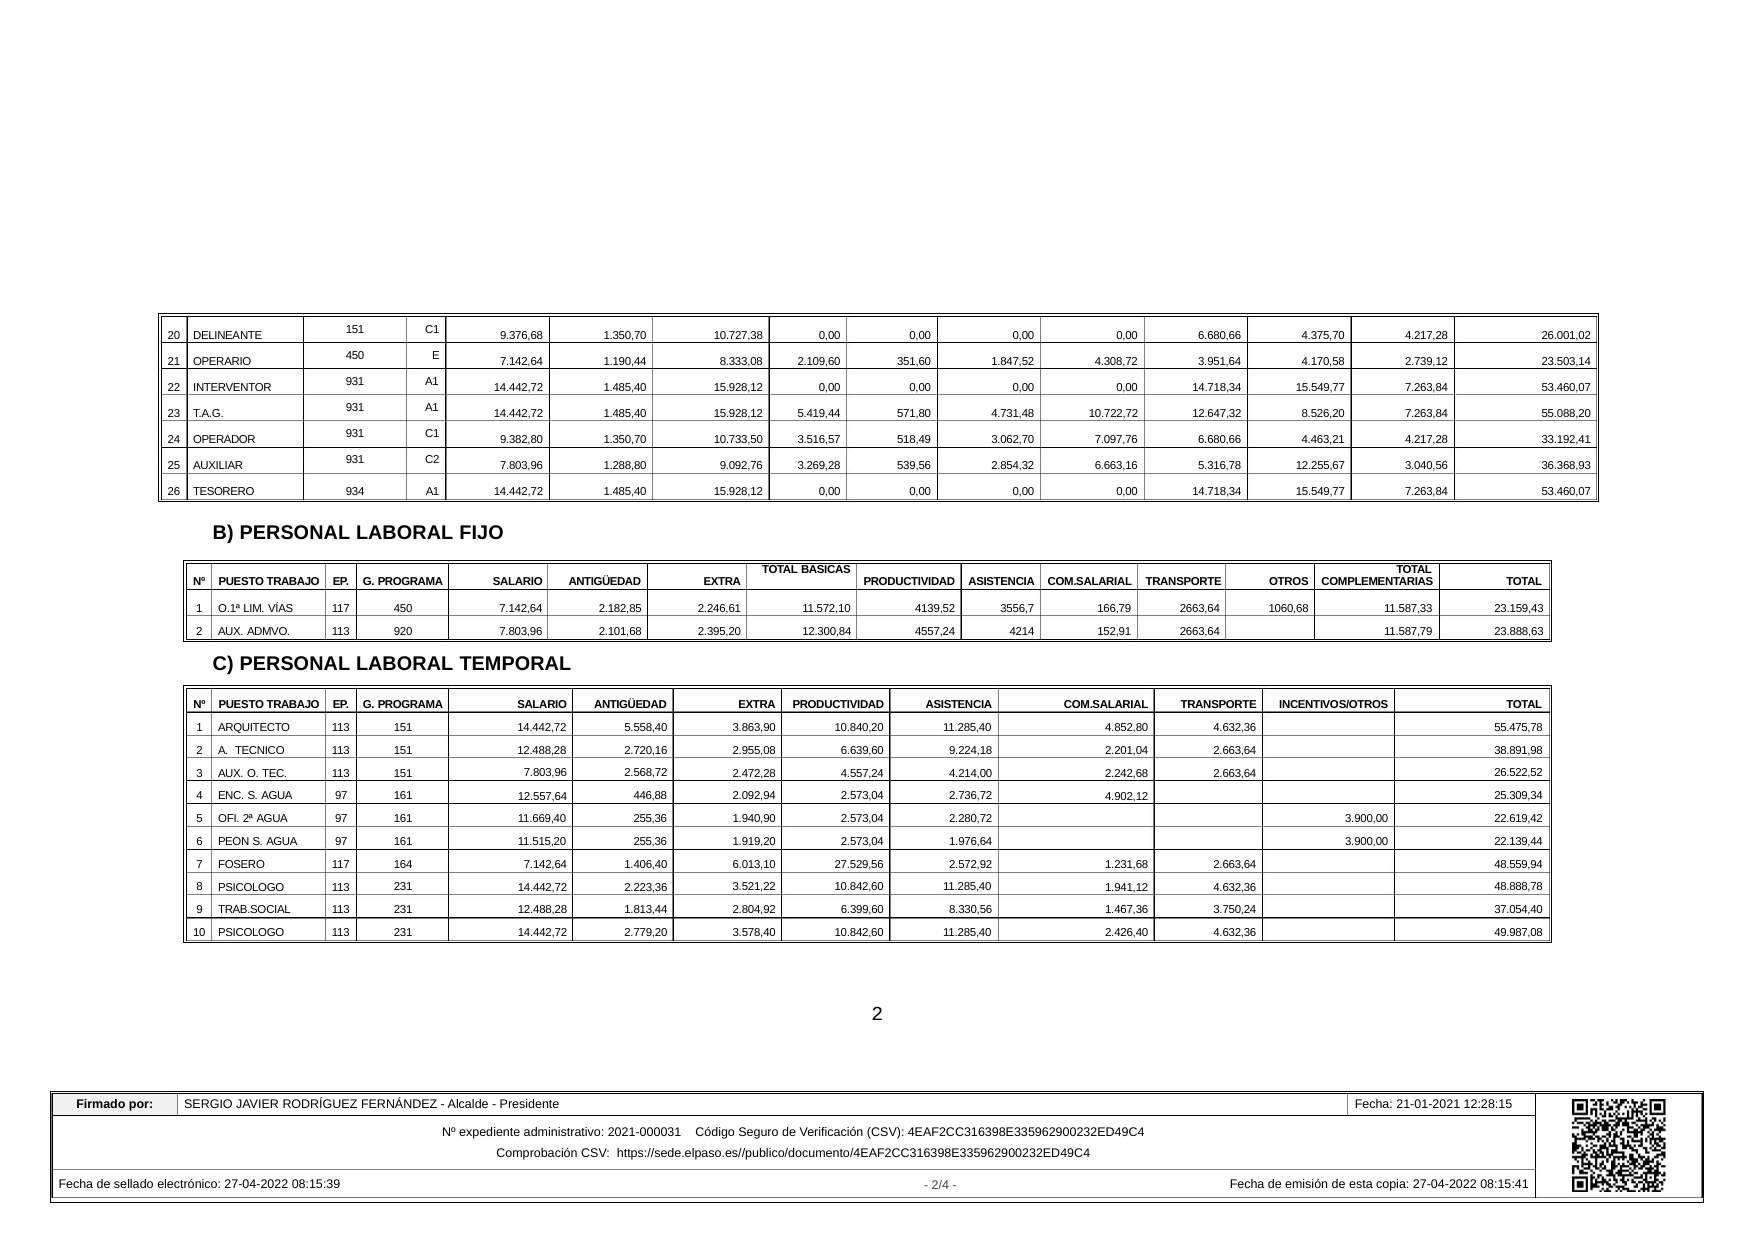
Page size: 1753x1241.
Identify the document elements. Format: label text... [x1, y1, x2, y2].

text Nº PUESTO TRABAJO EP. G. PROGRAMA [193, 576, 467, 588]
text 11.515,20 [518, 836, 583, 848]
text 8 [196, 881, 218, 893]
text 4.217,28 [1405, 329, 1465, 342]
text 3.062,70 [991, 434, 1051, 446]
text 113 [332, 881, 367, 894]
text E [432, 349, 456, 362]
text 14.718,34 [1192, 382, 1258, 394]
text 2 [167, 460, 174, 472]
text COM.SALARIAL [1064, 699, 1165, 711]
text 53.460,07 [1541, 382, 1607, 394]
text 14.442,72 [517, 722, 583, 734]
text 1.485,40 [603, 408, 663, 420]
text 12.300,84 [802, 626, 868, 638]
text 4.375,70 [1301, 329, 1361, 342]
text 161 [393, 813, 429, 825]
text 2 [174, 382, 193, 394]
text Nº PUESTO TRABAJO EP. G. PROGRAMA [193, 699, 467, 711]
text 25.309,34 [1494, 790, 1560, 802]
text 5 [174, 460, 193, 472]
text 1.406,40 [624, 859, 684, 871]
text 2.472,28 [732, 767, 792, 779]
text 113 [332, 767, 367, 779]
text T.A.G. [193, 408, 288, 420]
text 50 [352, 349, 381, 362]
text PRODUCTIVIDAD ASISTENCIA COM.SALARIAL TRANSPORTE [863, 576, 1244, 588]
text 164 [393, 858, 429, 871]
text OTROS COMPLEMENTARIAS [1269, 576, 1457, 588]
text 2.573,04 [841, 813, 900, 825]
text 4 [346, 349, 352, 362]
text 2.280,72 [949, 813, 1009, 825]
text Fecha de sellado electrónico: 27-04-2022 08:15:39 [58, 1177, 365, 1191]
text 1 [193, 927, 199, 939]
text 14.442,72 [494, 486, 560, 498]
text 15.928,12 [713, 408, 779, 420]
text 6.680,66 [1198, 329, 1258, 342]
text TRAB.SOCIAL [218, 904, 307, 916]
text 55.475,78 [1494, 722, 1560, 734]
text 0 [174, 329, 193, 342]
text 14.442,72 [518, 927, 583, 939]
text 0,00 [1012, 382, 1051, 394]
text 2 [167, 356, 174, 368]
text 4.463,21 [1301, 434, 1361, 446]
text 1.847,52 [991, 356, 1051, 368]
text 11.285,40 [943, 722, 1009, 734]
text 7.263,84 [1405, 486, 1465, 498]
text 15.928,12 [713, 486, 779, 498]
text 27.529,56 [834, 858, 900, 871]
text 15.928,12 [713, 382, 779, 394]
text 0,00 [909, 486, 948, 498]
text DELINEANTE [193, 329, 288, 342]
text B) PERSONAL LABORAL FIJO [212, 521, 529, 544]
text 0,00 [819, 329, 857, 342]
text 0,00 [819, 382, 857, 394]
text 23.159,43 [1494, 602, 1560, 614]
text OPERADOR [193, 434, 273, 446]
text 3.578,40 [732, 927, 792, 939]
text 2.201,04 [1105, 744, 1165, 757]
text 3.521,22 [732, 881, 792, 893]
text 571,80 [897, 408, 948, 420]
text 10.727,38 [713, 329, 779, 342]
text 6.399,60 [841, 904, 900, 916]
text 351,60 [897, 356, 948, 368]
text 2 [196, 744, 218, 757]
text Firmado por: [76, 1098, 172, 1112]
text 7.142,64 [500, 356, 560, 368]
text 2.736,72 [949, 790, 1009, 802]
text 49.987,08 [1494, 926, 1560, 939]
text 2 [167, 486, 174, 498]
text 1 [196, 602, 218, 614]
text ASISTENCIA [925, 699, 1009, 711]
text 10.840,20 [834, 722, 900, 734]
text 113 [332, 927, 367, 939]
text 2.779,20 [624, 927, 684, 939]
text 2.395,20 [698, 626, 758, 638]
text 14.442,72 [494, 408, 560, 420]
text 231 [393, 881, 429, 893]
text A1 [426, 486, 456, 498]
text 7.263,84 [1405, 382, 1465, 394]
text 2.101,68 [598, 626, 658, 638]
text 12.255,67 [1296, 460, 1361, 472]
text 2.739,12 [1405, 356, 1465, 368]
text 539,56 [897, 460, 948, 472]
text 23.888,63 [1494, 626, 1560, 638]
text 7.142,64 [499, 602, 559, 614]
text 3.040,56 [1405, 460, 1465, 472]
text EXTRA PRODUCTIVIDAD [738, 699, 905, 711]
text TOTAL [1506, 576, 1560, 588]
text 9.224,18 [949, 744, 1009, 757]
text 97 [335, 836, 364, 848]
text 3.750,24 [1213, 904, 1273, 916]
text AUX. ADMVO. [218, 626, 309, 638]
text 2 [167, 408, 174, 420]
text Comprobación CSV: https://sede.elpaso.es//publico/documento/4EAF2CC316398E335962900232ED49C4 [496, 1146, 1170, 1160]
text 3.951,64 [1198, 356, 1258, 368]
text 2.663,64 [1213, 767, 1273, 779]
text 2.573,04 [841, 790, 900, 802]
text 1.485,40 [603, 486, 663, 498]
text 2.663,64 [1213, 859, 1273, 871]
text TOTAL [1396, 563, 1450, 576]
text 151 [393, 722, 429, 734]
text 0,00 [1116, 486, 1154, 498]
text 4 [174, 434, 193, 446]
text 934 [346, 486, 381, 498]
text 231 [393, 904, 429, 916]
text 151 [393, 767, 429, 779]
text FOSERO [218, 858, 313, 871]
picture [159, 314, 1598, 501]
text 151 [393, 744, 429, 757]
text 450 [393, 602, 429, 614]
text 2.804,92 [732, 904, 792, 916]
text 0,00 [909, 329, 948, 342]
text 6.013,10 [732, 858, 792, 871]
text 2.109,60 [797, 356, 857, 368]
text 55.088,20 [1541, 408, 1607, 420]
text 31 [352, 375, 381, 388]
text C1 [425, 428, 456, 440]
text 9 [346, 375, 352, 388]
text 48.888,78 [1494, 881, 1560, 893]
text 12.647,32 [1192, 408, 1258, 420]
text 1.231,68 [1105, 859, 1165, 871]
text 4.308,72 [1094, 356, 1154, 368]
text 113 [332, 904, 367, 916]
text 6 [196, 836, 218, 848]
text 4.557,24 [841, 767, 900, 779]
text 4557,24 [915, 626, 972, 638]
text 2.223,36 [624, 881, 684, 894]
text 10.842,60 [834, 881, 900, 893]
text TOTAL BASICAS [762, 563, 868, 576]
text 12.557,64 [518, 790, 583, 802]
text 3.516,57 [797, 434, 857, 446]
text 920 [393, 626, 429, 638]
text 22.139,44 [1494, 835, 1560, 848]
text 1 [196, 722, 218, 734]
text 4.902,12 [1105, 790, 1165, 802]
text INTERVENTOR [193, 382, 288, 394]
text AUX. O. TEC. [218, 767, 313, 779]
text 22.619,42 [1494, 813, 1560, 825]
text AUXILIAR [193, 460, 273, 472]
text 4.214,00 [949, 767, 1009, 779]
text PSICOLOGO [218, 881, 307, 894]
text 6 [174, 486, 193, 498]
text 1.919,20 [732, 836, 792, 848]
text A1 [425, 402, 456, 414]
text OPERARIO [193, 356, 288, 368]
text 152,91 [1097, 626, 1148, 638]
text 3 [196, 767, 218, 779]
text 0,00 [1116, 382, 1154, 394]
text 6.663,16 [1094, 460, 1154, 472]
text 255,36 [633, 813, 684, 825]
text 36.368,93 [1541, 460, 1607, 472]
text 9 [346, 427, 352, 440]
text 4.632,36 [1213, 927, 1273, 939]
text 161 [393, 836, 429, 848]
text 1.350,70 [603, 434, 663, 446]
text 12.488,28 [518, 904, 583, 916]
text 161 [393, 790, 429, 802]
text 14.442,72 [518, 881, 583, 894]
text 7.803,96 [500, 460, 560, 472]
text ARQUITECTO [218, 722, 313, 734]
text 0,00 [1116, 329, 1154, 342]
text 2.246,61 [698, 602, 758, 614]
text 26.522,52 [1494, 767, 1560, 779]
text 0,00 [909, 382, 948, 394]
text 2.663,64 [1213, 744, 1273, 757]
text 2 [871, 1002, 908, 1025]
text 31 [352, 453, 381, 466]
text C2 [425, 454, 456, 466]
text 1.976,64 [949, 836, 1009, 848]
text 4214 [1009, 626, 1051, 638]
text 31 [352, 401, 381, 414]
picture [51, 1092, 1703, 1202]
text 9.092,76 [719, 460, 779, 472]
text SERGIO JAVIER RODRÍGUEZ FERNÁNDEZ - Alcalde - Presidente [184, 1098, 586, 1112]
text 11.285,40 [943, 927, 1009, 939]
text 4.852,80 [1105, 722, 1165, 734]
text Fecha de emisión de esta copia: 27-04-2022 08:15:41 [1229, 1177, 1554, 1191]
text Fecha: 21-01-2021 12:28:15 [1354, 1098, 1536, 1112]
text 117 [332, 602, 367, 614]
text 2.242,68 [1105, 767, 1165, 779]
text 4.731,48 [991, 408, 1051, 420]
text SALARIO [517, 699, 583, 711]
text 7.097,76 [1094, 434, 1154, 446]
text 11.669,40 [518, 813, 583, 825]
text 7 [196, 858, 218, 871]
text 48.559,94 [1494, 858, 1560, 871]
text 117 [332, 859, 367, 871]
text 10.722,72 [1089, 408, 1154, 420]
text 3 [174, 408, 193, 420]
text SALARIO [493, 576, 559, 588]
text 10.842,60 [834, 927, 900, 939]
text 3.269,28 [797, 460, 857, 472]
text TRANSPORTE [1180, 699, 1273, 711]
text 8.526,20 [1301, 408, 1361, 420]
picture [184, 561, 1551, 641]
text 4.632,36 [1213, 722, 1273, 734]
text 6.639,60 [841, 744, 900, 757]
text 4.632,36 [1213, 881, 1273, 894]
text 0,00 [819, 486, 857, 498]
text EXTRA [703, 576, 758, 588]
text 33.192,41 [1541, 434, 1607, 446]
text 113 [332, 744, 367, 757]
text 2.426,40 [1105, 927, 1165, 939]
text PEON S. AGUA [218, 836, 313, 848]
text 2.568,72 [624, 767, 684, 779]
text 15.549,77 [1296, 486, 1361, 498]
text 5 [196, 813, 218, 825]
text 3.863,90 [732, 722, 792, 734]
text ANTIGÜEDAD [568, 576, 658, 588]
text 8.330,56 [949, 904, 1009, 916]
text - 2/4 - [924, 1178, 975, 1192]
text 3.900,00 [1345, 813, 1405, 825]
text 2.955,08 [732, 744, 792, 757]
text 12.488,28 [517, 744, 583, 757]
text 1.813,44 [624, 904, 684, 916]
text PSICOLOGO [222, 927, 307, 939]
text 4.217,28 [1405, 434, 1465, 446]
text 14.442,72 [494, 382, 560, 394]
text 38.891,98 [1494, 744, 1560, 757]
text 37.054,40 [1494, 904, 1560, 916]
text 2.573,04 [841, 836, 900, 848]
text 1.190,44 [603, 356, 663, 368]
text 11.587,33 [1384, 602, 1450, 614]
text 2 [167, 329, 174, 342]
text 2 [196, 626, 218, 638]
text 15.549,77 [1296, 382, 1361, 394]
text ENC. S. AGUA [218, 790, 313, 802]
text 1 [346, 323, 352, 336]
text 51 [352, 323, 381, 336]
text 0,00 [1012, 486, 1051, 498]
text 2.720,16 [624, 744, 684, 757]
text 166,79 [1097, 602, 1148, 614]
text 11.587,79 [1384, 626, 1450, 638]
text 6.680,66 [1198, 434, 1258, 446]
text C1 [425, 323, 456, 336]
picture [184, 686, 1551, 942]
text 1.485,40 [603, 382, 663, 394]
text 2663,64 [1179, 626, 1236, 638]
text 1 [174, 356, 193, 368]
text 1.467,36 [1105, 904, 1165, 916]
text 4.170,58 [1301, 356, 1361, 368]
text INCENTIVOS/OTROS [1279, 699, 1405, 711]
text 7.803,96 [524, 767, 583, 779]
text 2.092,94 [732, 790, 792, 802]
text 53.460,07 [1541, 486, 1607, 498]
text 255,36 [633, 836, 684, 848]
text 9.376,68 [500, 329, 560, 342]
text 31 [352, 427, 381, 440]
text 4139,52 [915, 602, 972, 614]
text 11.285,40 [943, 881, 1009, 893]
text TESORERO [193, 486, 272, 498]
text 14.718,34 [1192, 486, 1258, 498]
text 7.263,84 [1405, 408, 1465, 420]
text 26.001,02 [1541, 329, 1607, 342]
text 1.288,80 [603, 460, 663, 472]
text O.1ª LIM. VÍAS [218, 602, 309, 614]
text TOTAL [1506, 699, 1560, 711]
text C) PERSONAL LABORAL TEMPORAL [212, 652, 597, 674]
text 1.350,70 [603, 329, 663, 342]
text 9 [346, 401, 352, 414]
text 8.333,08 [719, 356, 779, 368]
text OFI. 2ª AGUA [218, 813, 313, 825]
text 231 [393, 927, 429, 939]
text 4 [196, 790, 218, 802]
text A1 [425, 376, 456, 388]
text 7.803,96 [499, 626, 559, 638]
text 10.733,50 [713, 434, 779, 446]
text 0,00 [1012, 329, 1051, 342]
text 11.572,10 [802, 602, 868, 614]
text 2.182,85 [598, 602, 658, 614]
text 1.941,12 [1105, 881, 1165, 894]
text 1.940,90 [732, 813, 792, 825]
text 2.854,32 [991, 460, 1051, 472]
text 9 [196, 904, 218, 916]
text 97 [335, 813, 364, 825]
text 5.558,40 [624, 722, 684, 734]
text 2663,64 [1179, 602, 1236, 614]
text 9.382,80 [500, 434, 560, 446]
text 7.142,64 [524, 859, 583, 871]
text 2.572,92 [949, 858, 1009, 871]
text ANTIGÜEDAD [594, 699, 684, 711]
text 9 [346, 453, 352, 466]
text 518,49 [897, 434, 948, 446]
text 2 [167, 382, 174, 394]
text A. TECNICO [218, 744, 313, 757]
text 5.316,78 [1198, 460, 1258, 472]
text 0 [199, 927, 222, 939]
text 5.419,44 [797, 408, 857, 420]
text 23.503,14 [1541, 356, 1607, 368]
text 1060,68 [1268, 602, 1325, 614]
text 3.900,00 [1345, 836, 1405, 848]
text Nº expediente administrativo: 2021-000031 Código Seguro de Verificación (CSV): 4EAF2CC316398E335962900232ED49C4 [442, 1125, 1170, 1139]
text 113 [332, 722, 367, 734]
text 113 [332, 626, 367, 638]
text 446,88 [633, 790, 684, 802]
text 2 [167, 434, 174, 446]
text 97 [335, 790, 367, 802]
text 3556,7 [1000, 602, 1051, 614]
